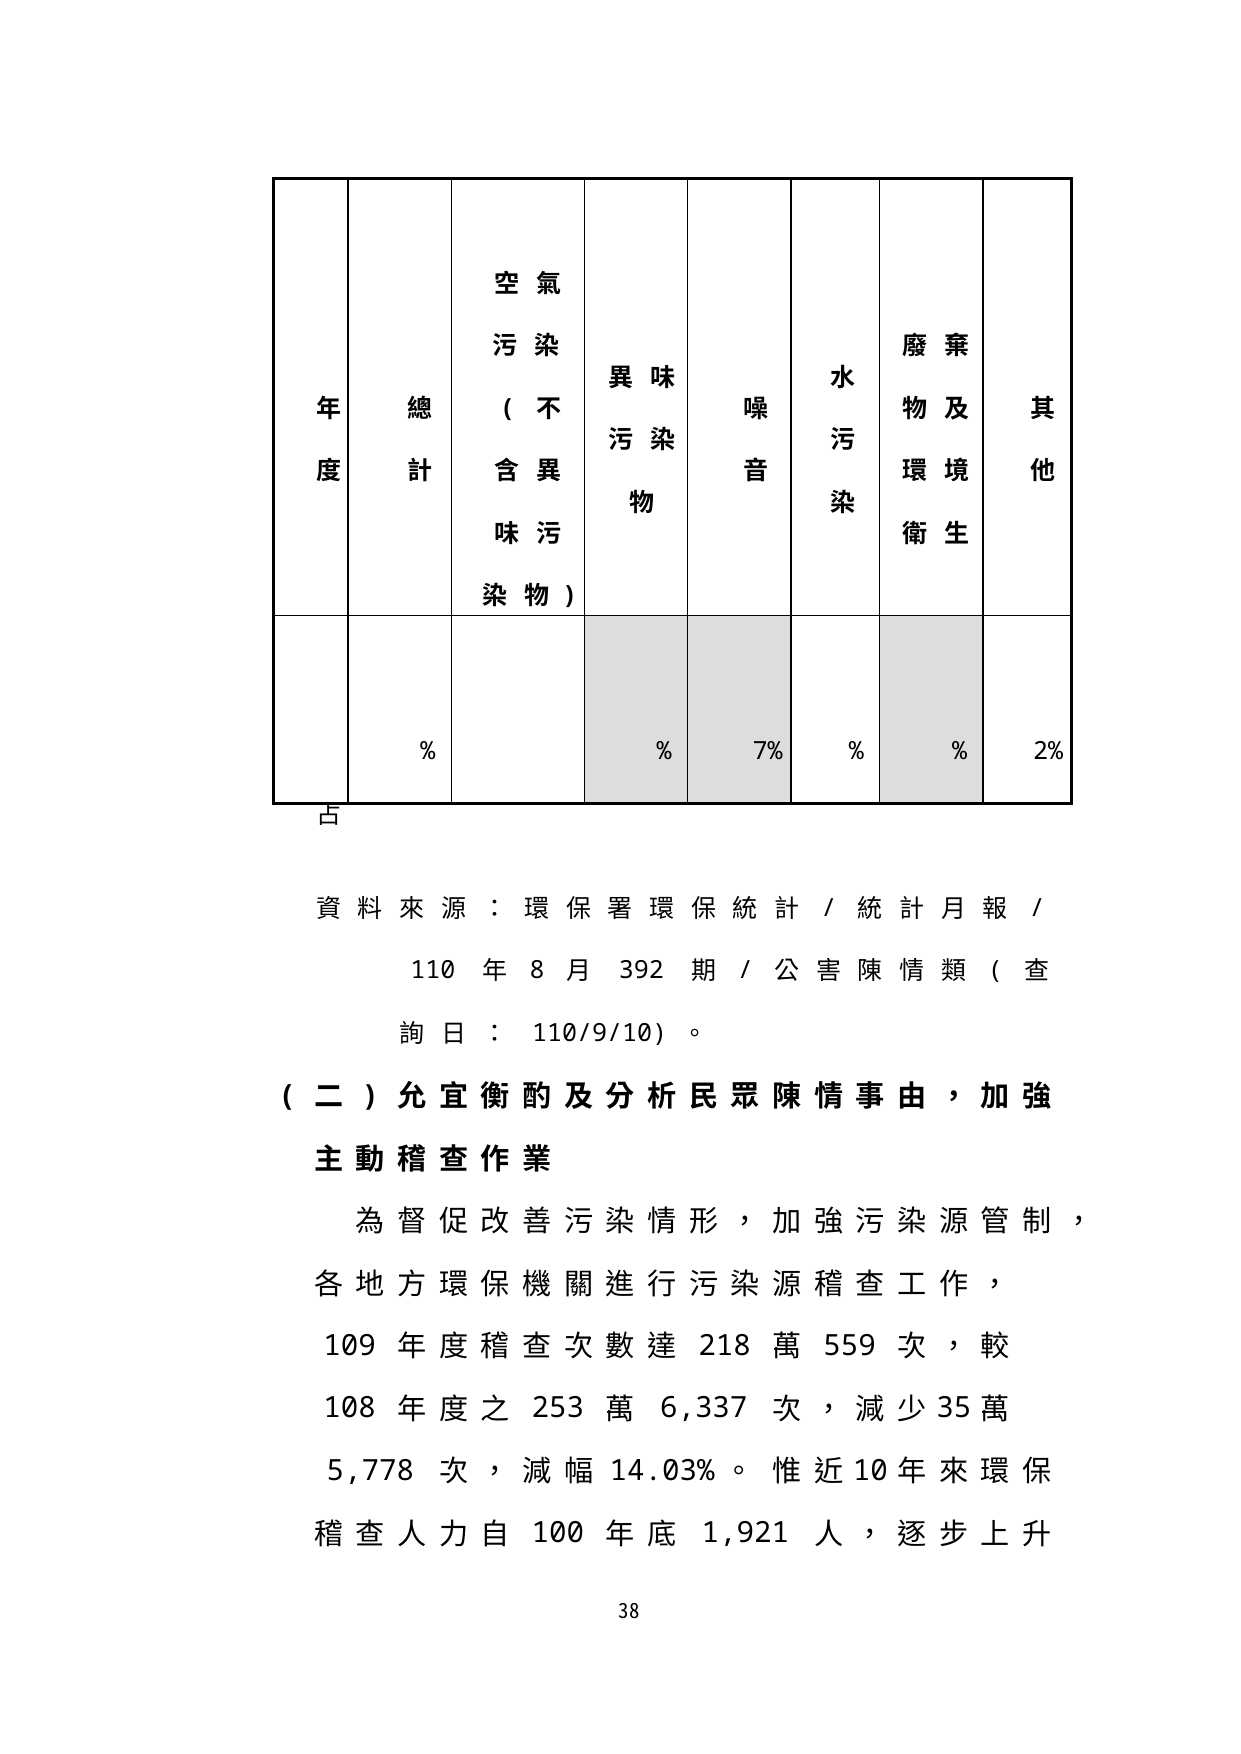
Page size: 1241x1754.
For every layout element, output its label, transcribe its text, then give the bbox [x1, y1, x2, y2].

text 資料來源：環保署環保統計/統計月報/110年8月392期/公害陳情類(查詢日：110/9/10)。 [271, 865, 1058, 1052]
table_cell 2% [984, 616, 1070, 802]
text 為督促改善污染情形，加強污染源管制，各地方環保機關進行污染源稽查工作，109年度稽查次數達218萬559次，較108年度之253萬6,337次，減少35萬5,778次，減幅14.03%。惟近10年來環保稽查人力自100年底1,921人，逐步上升至109年底2,285人，其每人稽查次數卻自100年之1,121次，下降為109年之954次(詳表2)。是以，為持續改善及提升各項環境保護工作績效，允宜加強督導地方環保機關，衡酌及分析民眾陳情事由，加強主動稽查作業。 [271, 1177, 1058, 1552]
table_cell 109及其占比 [275, 616, 347, 802]
table_header 異味污染物 [585, 180, 687, 615]
table_cell 7% [688, 616, 790, 802]
table_header 總計 [349, 180, 451, 615]
table_header 空氣污染(不含異味污染物) [452, 180, 584, 615]
table_cell % [880, 616, 982, 802]
table_cell % [792, 616, 879, 802]
table_cell [452, 616, 584, 802]
table_header 水污 染 [792, 180, 879, 615]
table_header 其他 [984, 180, 1070, 615]
table_header 廢棄物及環境衛生 [880, 180, 982, 615]
table_header 年度 [275, 180, 347, 615]
table_cell % [349, 616, 451, 802]
text (二)允宜衡酌及分析民眾陳情事由，加強主動稽查作業 [242, 1052, 1058, 1177]
table_header 噪音 [688, 180, 790, 615]
table_cell % [585, 616, 687, 802]
